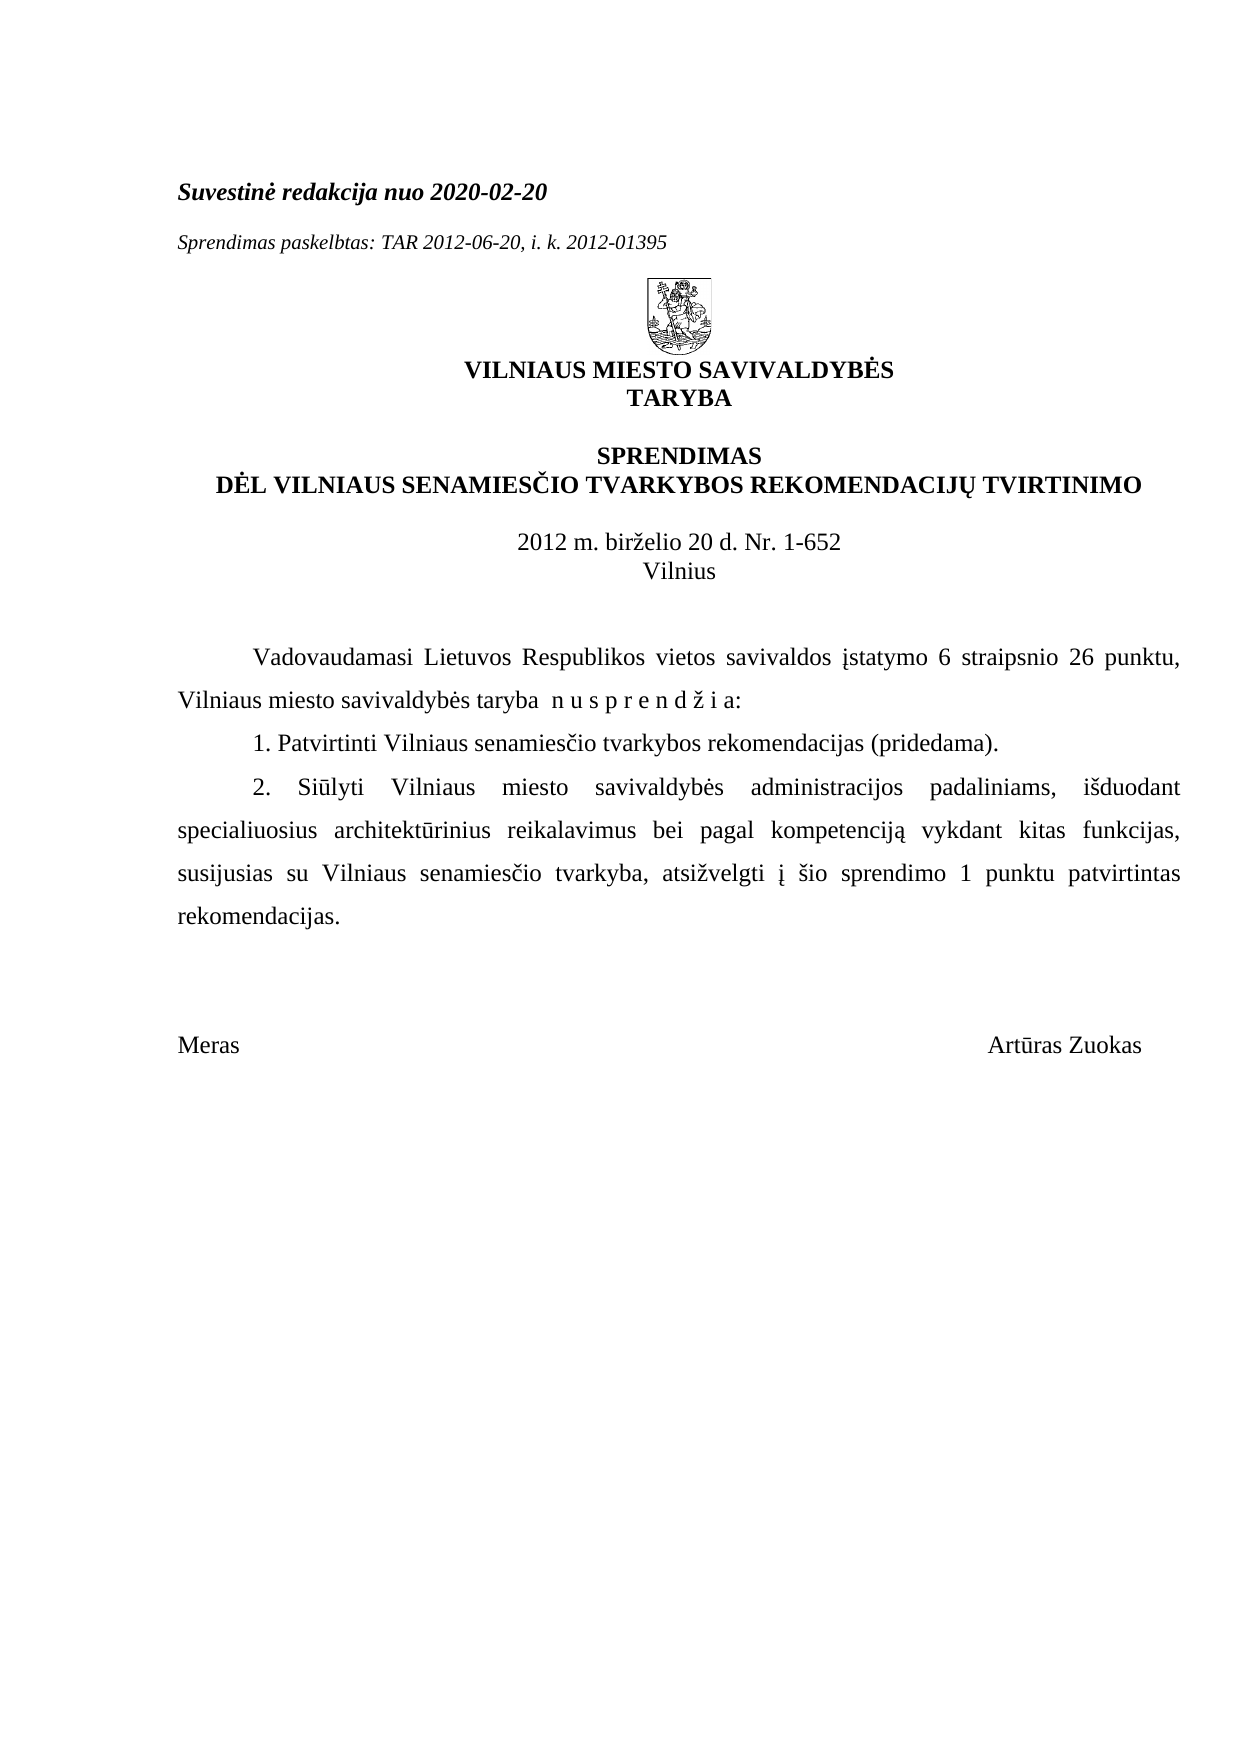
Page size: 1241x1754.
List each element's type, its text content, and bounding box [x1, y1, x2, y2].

text 1. Patvirtinti Vilniaus senamiesčio tvarkybos rekomendacijas (pridedama). [177, 728, 1181, 757]
text DĖL VILNIAUS SENAMIESČIO TVARKYBOS REKOMENDACIJŲ TVIRTINIMO [177, 470, 1181, 498]
text Suvestinė redakcija nuo 2020-02-20 [177, 177, 1181, 206]
text SPRENDIMAS [177, 441, 1181, 470]
text VILNIAUS MIESTO SAVIVALDYBĖS [177, 355, 1181, 383]
text 2012 m. birželio 20 d. Nr. 1-652 [177, 527, 1181, 556]
text Sprendimas paskelbtas: TAR 2012-06-20, i. k. 2012-01395 [177, 230, 1181, 254]
text 2. Siūlyti Vilniaus miesto savivaldybės administracijos padaliniams, išduodant specialiuosius architektūrinius reikalavimus bei pagal kompetenciją vykdant kitas funkcijas, susijusias su Vilniaus senamiesčio tvarkyba, atsižvelgti į šio sprendimo 1 punktu patvirtintas rekomendacijas. [177, 772, 1181, 930]
text Vadovaudamasi Lietuvos Respublikos vietos savivaldos įstatymo 6 straipsnio 26 punktu, Vilniaus miesto savivaldybės taryba n u s p r e n d ž i a: [177, 642, 1181, 714]
text Meras Artūras Zuokas [177, 1030, 1181, 1059]
text TARYBA [177, 383, 1181, 412]
text Vilnius [177, 556, 1181, 585]
